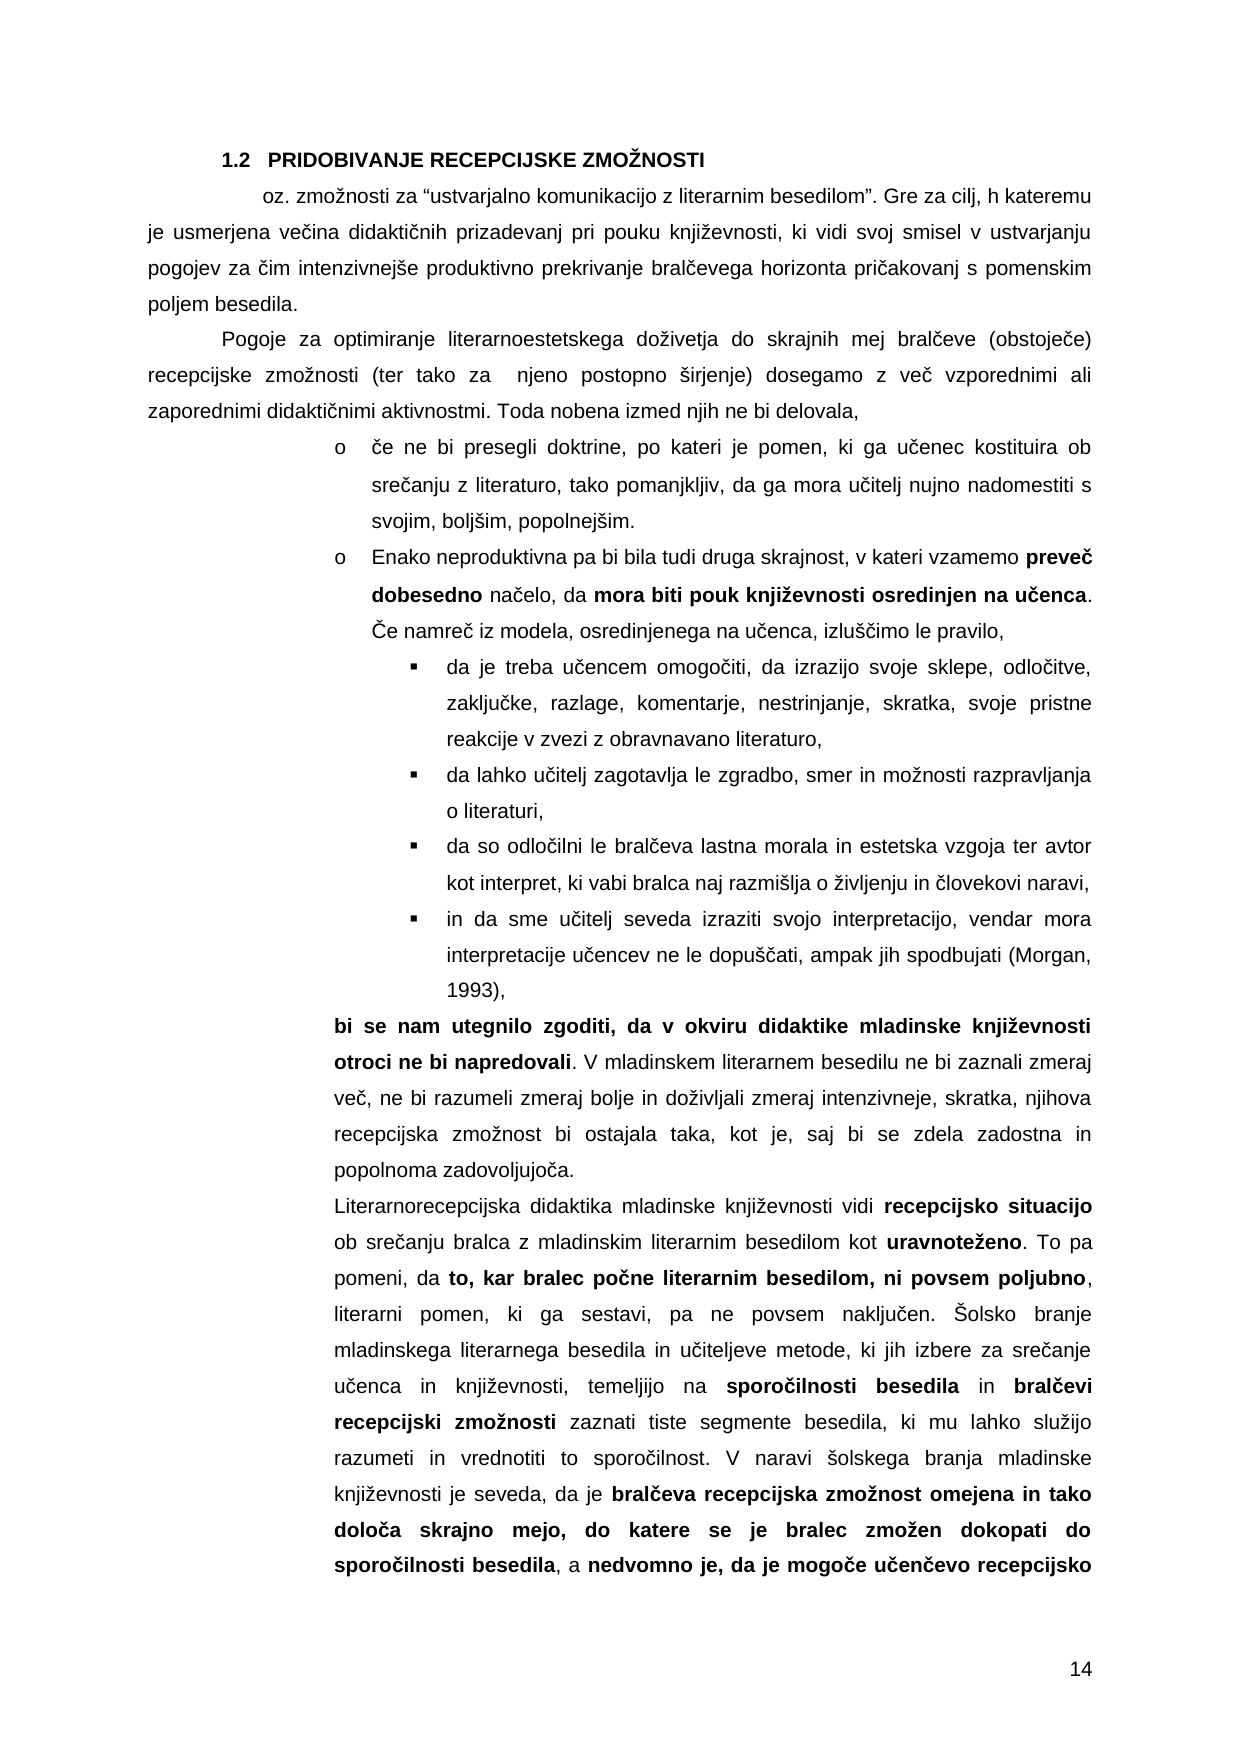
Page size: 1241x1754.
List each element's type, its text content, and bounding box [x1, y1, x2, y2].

list Enako neproduktivna pa bi bila tudi druga skrajnost, v kateri vzamemo preveč dobesedno načelo, da mora biti pouk književnosti osredinjen na učenca. Če namreč iz modela, osredinjenega na učenca, izluščimo le pravilo, [334, 545, 1093, 642]
text 1.2 PRIDOBIVANJE RECEPCIJSKE ZMOŽNOSTI [148, 148, 1093, 172]
list in da sme učitelj seveda izraziti svojo interpretacijo, vendar mora interpretacije učencev ne le dopuščati, ampak jih spodbujati (Morgan, 1993), [409, 906, 1093, 1002]
list če ne bi presegli doktrine, po kateri je pomen, ki ga učenec kostituira ob srečanju z literaturo, tako pomanjkljiv, da ga mora učitelj nujno nadomestiti s svojim, boljšim, popolnejšim. [334, 435, 1093, 533]
list da je treba učencem omogočiti, da izrazijo svoje sklepe, odločitve, zaključke, razlage, komentarje, nestrinjanje, skratka, svoje pristne reakcije v zvezi z obravnavano literaturo, [409, 654, 1093, 750]
text Pogoje za optimiranje literarnoestetskega doživetja do skrajnih mej bralčeve (obstoječe) recepcijske zmožnosti (ter tako za njeno postopno širjenje) dosegamo z več vzporednimi ali zaporednimi didaktičnimi aktivnostmi. Toda nobena izmed njih ne bi delovala, [148, 327, 1093, 423]
text oz. zmožnosti za “ustvarjalno komunikacijo z literarnim besedilom”. Gre za cilj, h kateremu je usmerjena večina didaktičnih prizadevanj pri pouku književnosti, ki vidi svoj smisel v ustvarjanju pogojev za čim intenzivnejše produktivno prekrivanje bralčevega horizonta pričakovanj s pomenskim poljem besedila. [148, 183, 1093, 315]
list da so odločilni le bralčeva lastna morala in estetska vzgoja ter avtor kot interpret, ki vabi bralca naj razmišlja o življenju in človekovi naravi, [409, 834, 1093, 894]
text Literarnorecepcijska didaktika mladinske književnosti vidi recepcijsko situacijo ob srečanju bralca z mladinskim literarnim besedilom kot uravnoteženo. To pa pomeni, da to, kar bralec počne literarnim besedilom, ni povsem poljubno, literarni pomen, ki ga sestavi, pa ne povsem naključen. Šolsko branje mladinskega literarnega besedila in učiteljeve metode, ki jih izbere za srečanje učenca in književnosti, temeljijo na sporočilnosti besedila in bralčevi recepcijski zmožnosti zaznati tiste segmente besedila, ki mu lahko služijo razumeti in vrednotiti to sporočilnost. V naravi šolskega branja mladinske književnosti je seveda, da je bralčeva recepcijska zmožnost omejena in tako določa skrajno mejo, do katere se je bralec zmožen dokopati do sporočilnosti besedila, a nedvomno je, da je mogoče učenčevo recepcijsko [334, 1194, 1093, 1577]
text bi se nam utegnilo zgoditi, da v okviru didaktike mladinske književnosti otroci ne bi napredovali. V mladinskem literarnem besedilu ne bi zaznali zmeraj več, ne bi razumeli zmeraj bolje in doživljali zmeraj intenzivneje, skratka, njihova recepcijska zmožnost bi ostajala taka, kot je, saj bi se zdela zadostna in popolnoma zadovoljujoča. [334, 1014, 1093, 1182]
list da lahko učitelj zagotavlja le zgradbo, smer in možnosti razpravljanja o literaturi, [409, 762, 1093, 822]
